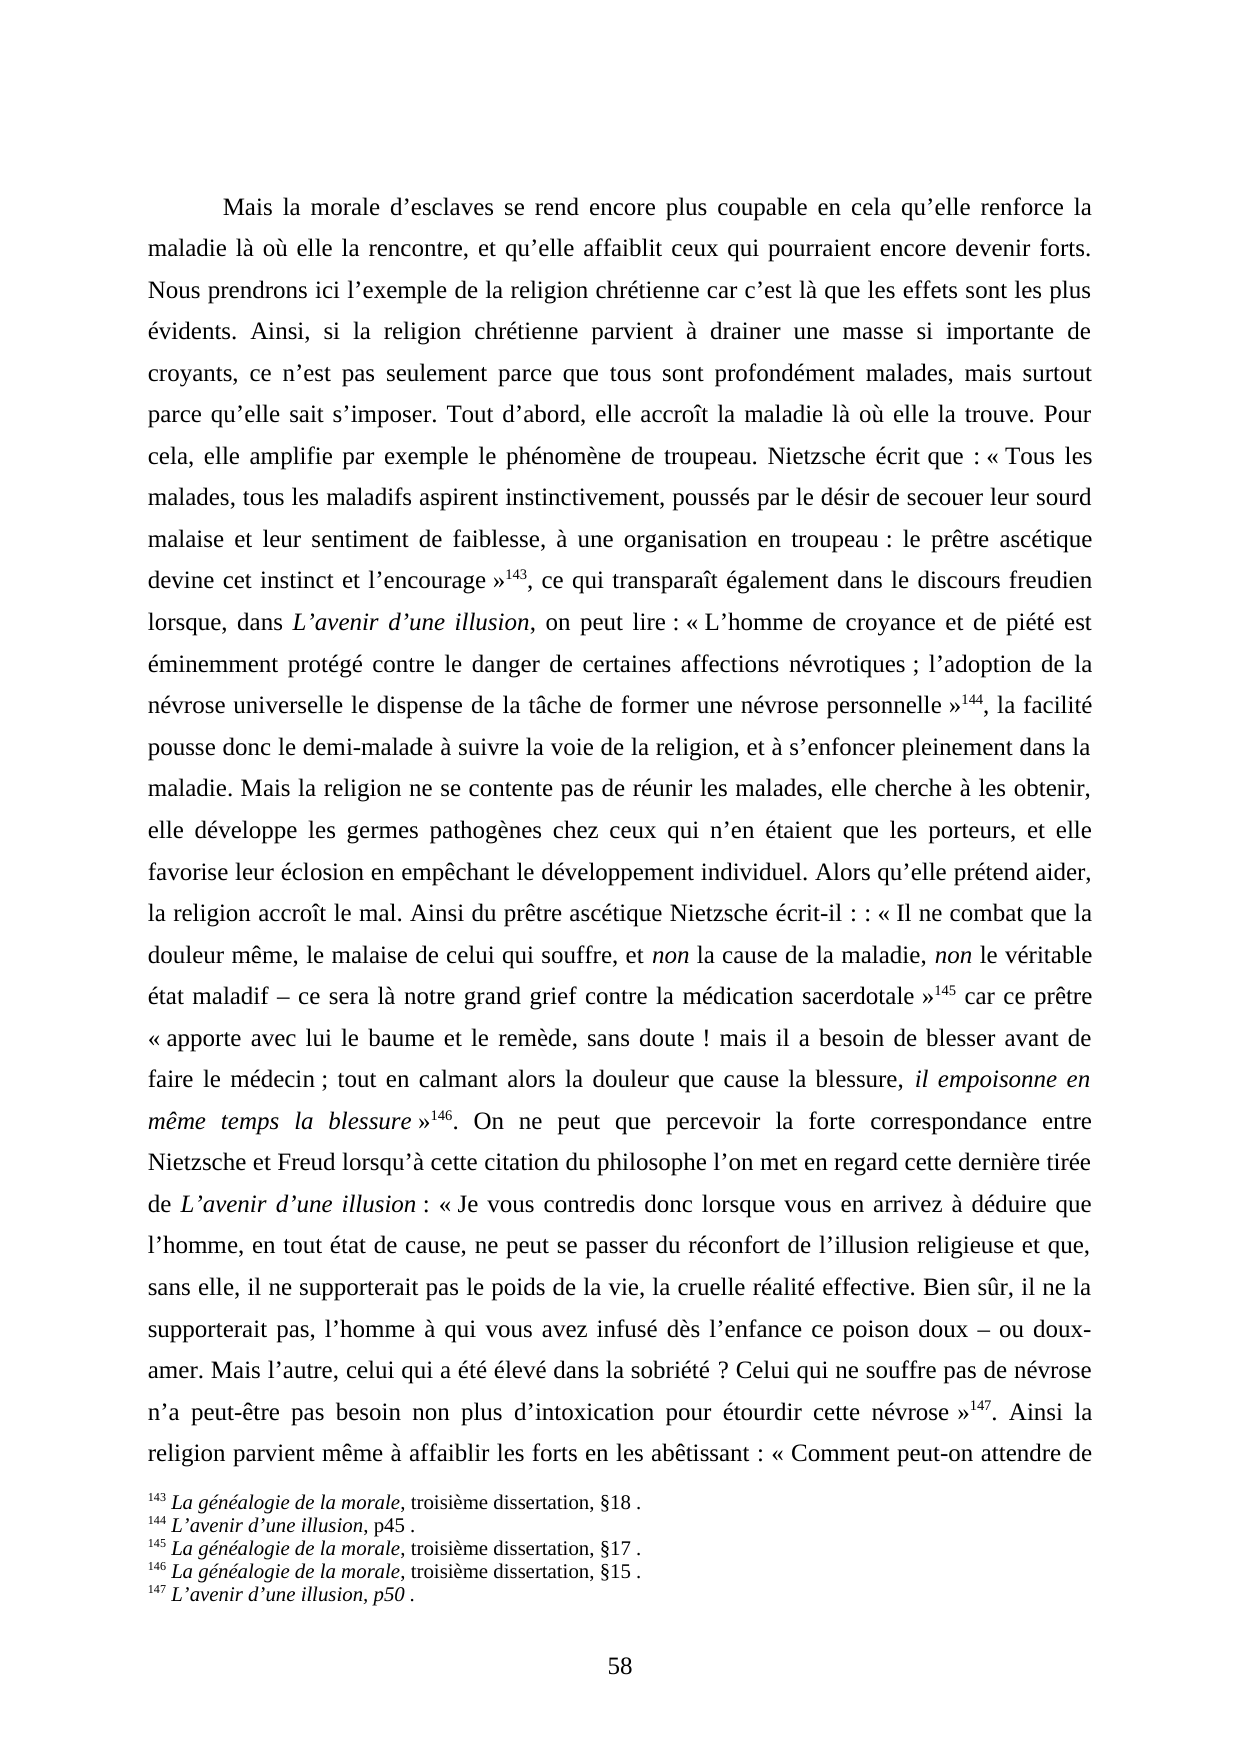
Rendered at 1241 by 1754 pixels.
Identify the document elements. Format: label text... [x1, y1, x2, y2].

text La généalogie de la morale, troisième dissertation, §17 . [148, 1537, 1092, 1560]
text Mais la morale d’esclaves se rend encore plus coupable en cela qu’elle renforce la maladie là où elle la rencontre, et qu’elle affaiblit ceux qui pourraient encore devenir forts. Nous prendrons ici l’exemple de la religion chrétienne car c’est là que les effets sont les plus évidents. Ainsi, si la religion chrétienne parvient à drainer une masse si importante de croyants, ce n’est pas seulement parce que tous sont profondément malades, mais surtout parce qu’elle sait s’imposer. Tout d’abord, elle accroît la maladie là où elle la trouve. Pour cela, elle amplifie par exemple le phénomène de troupeau. Nietzsche écrit que : « Tous les malades, tous les maladifs aspirent instinctivement, poussés par le désir de secouer leur sourd malaise et leur sentiment de faiblesse, à une organisation en troupeau : le prêtre ascétique devine cet instinct et l’encourage », ce qui transparaît également dans le discours freudien lorsque, dans L’avenir d’une illusion, on peut lire : « L’homme de croyance et de piété est éminemment protégé contre le danger de certaines affections névrotiques ; l’adoption de la névrose universelle le dispense de la tâche de former une névrose personnelle », la facilité pousse donc le demi-malade à suivre la voie de la religion, et à s’enfoncer pleinement dans la maladie. Mais la religion ne se contente pas de réunir les malades, elle cherche à les obtenir, elle développe les germes pathogènes chez ceux qui n’en étaient que les porteurs, et elle favorise leur éclosion en empêchant le développement individuel. Alors qu’elle prétend aider, la religion accroît le mal. Ainsi du prêtre ascétique Nietzsche écrit-il : : « Il ne combat que la douleur même, le malaise de celui qui souffre, et non la cause de la maladie, non le véritable état maladif – ce sera là notre grand grief contre la médication sacerdotale » car ce prêtre « apporte avec lui le baume et le remède, sans doute ! mais il a besoin de blesser avant de faire le médecin ; tout en calmant alors la douleur que cause la blessure, il empoisonne en même temps la blessure ». On ne peut que percevoir la forte correspondance entre Nietzsche et Freud lorsqu’à cette citation du philosophe l’on met en regard cette dernière tirée de L’avenir d’une illusion : « Je vous contredis donc lorsque vous en arrivez à déduire que l’homme, en tout état de cause, ne peut se passer du réconfort de l’illusion religieuse et que, sans elle, il ne supporterait pas le poids de la vie, la cruelle réalité effective. Bien sûr, il ne la supporterait pas, l’homme à qui vous avez infusé dès l’enfance ce poison doux – ou doux-amer. Mais l’autre, celui qui a été élevé dans la sobriété ? Celui qui ne souffre pas de névrose n’a peut-être pas besoin non plus d’intoxication pour étourdir cette névrose ». Ainsi la religion parvient même à affaiblir les forts en les abêtissant : « Comment peut-on attendre de [148, 193, 1092, 1467]
text L’avenir d’une illusion, p45 . [148, 1514, 1092, 1537]
text La généalogie de la morale, troisième dissertation, §15 . [148, 1560, 1092, 1583]
text L’avenir d’une illusion, p50 . [148, 1583, 1092, 1606]
text La généalogie de la morale, troisième dissertation, §18 . [148, 1491, 1092, 1514]
